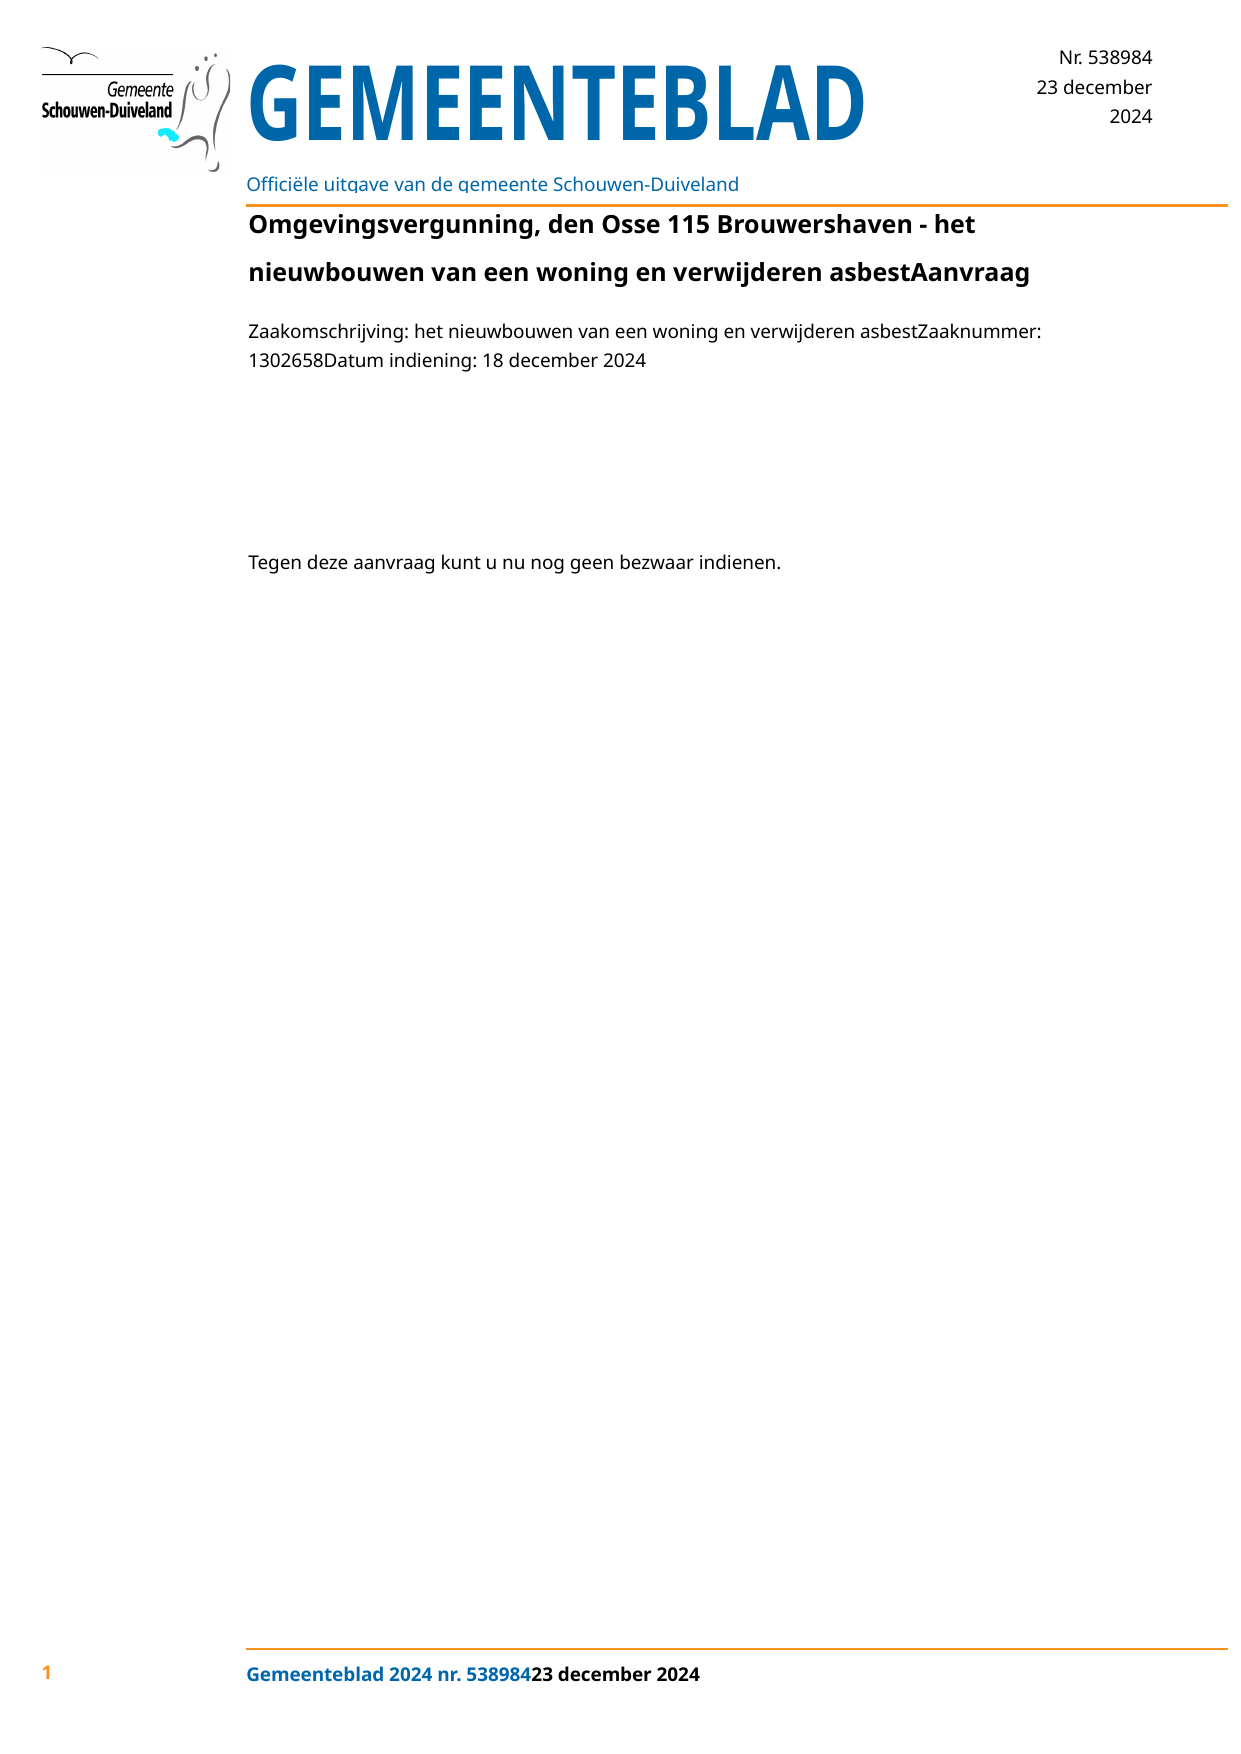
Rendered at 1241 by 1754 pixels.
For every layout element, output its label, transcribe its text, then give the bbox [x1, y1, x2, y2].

text Tegen deze aanvraag kunt u nu nog geen bezwaar indienen. [248, 549, 1152, 575]
text Zaakomschrijving: het nieuwbouwen van een woning en verwijderen asbestZaaknummer: 1302658Datum indiening: 18 december 2024 [248, 318, 1152, 373]
text Omgevingsvergunning, den Osse 115 Brouwershaven - het nieuwbouwen van een woning en verwijderen asbestAanvraag [248, 207, 1152, 288]
picture [41, 47, 231, 172]
